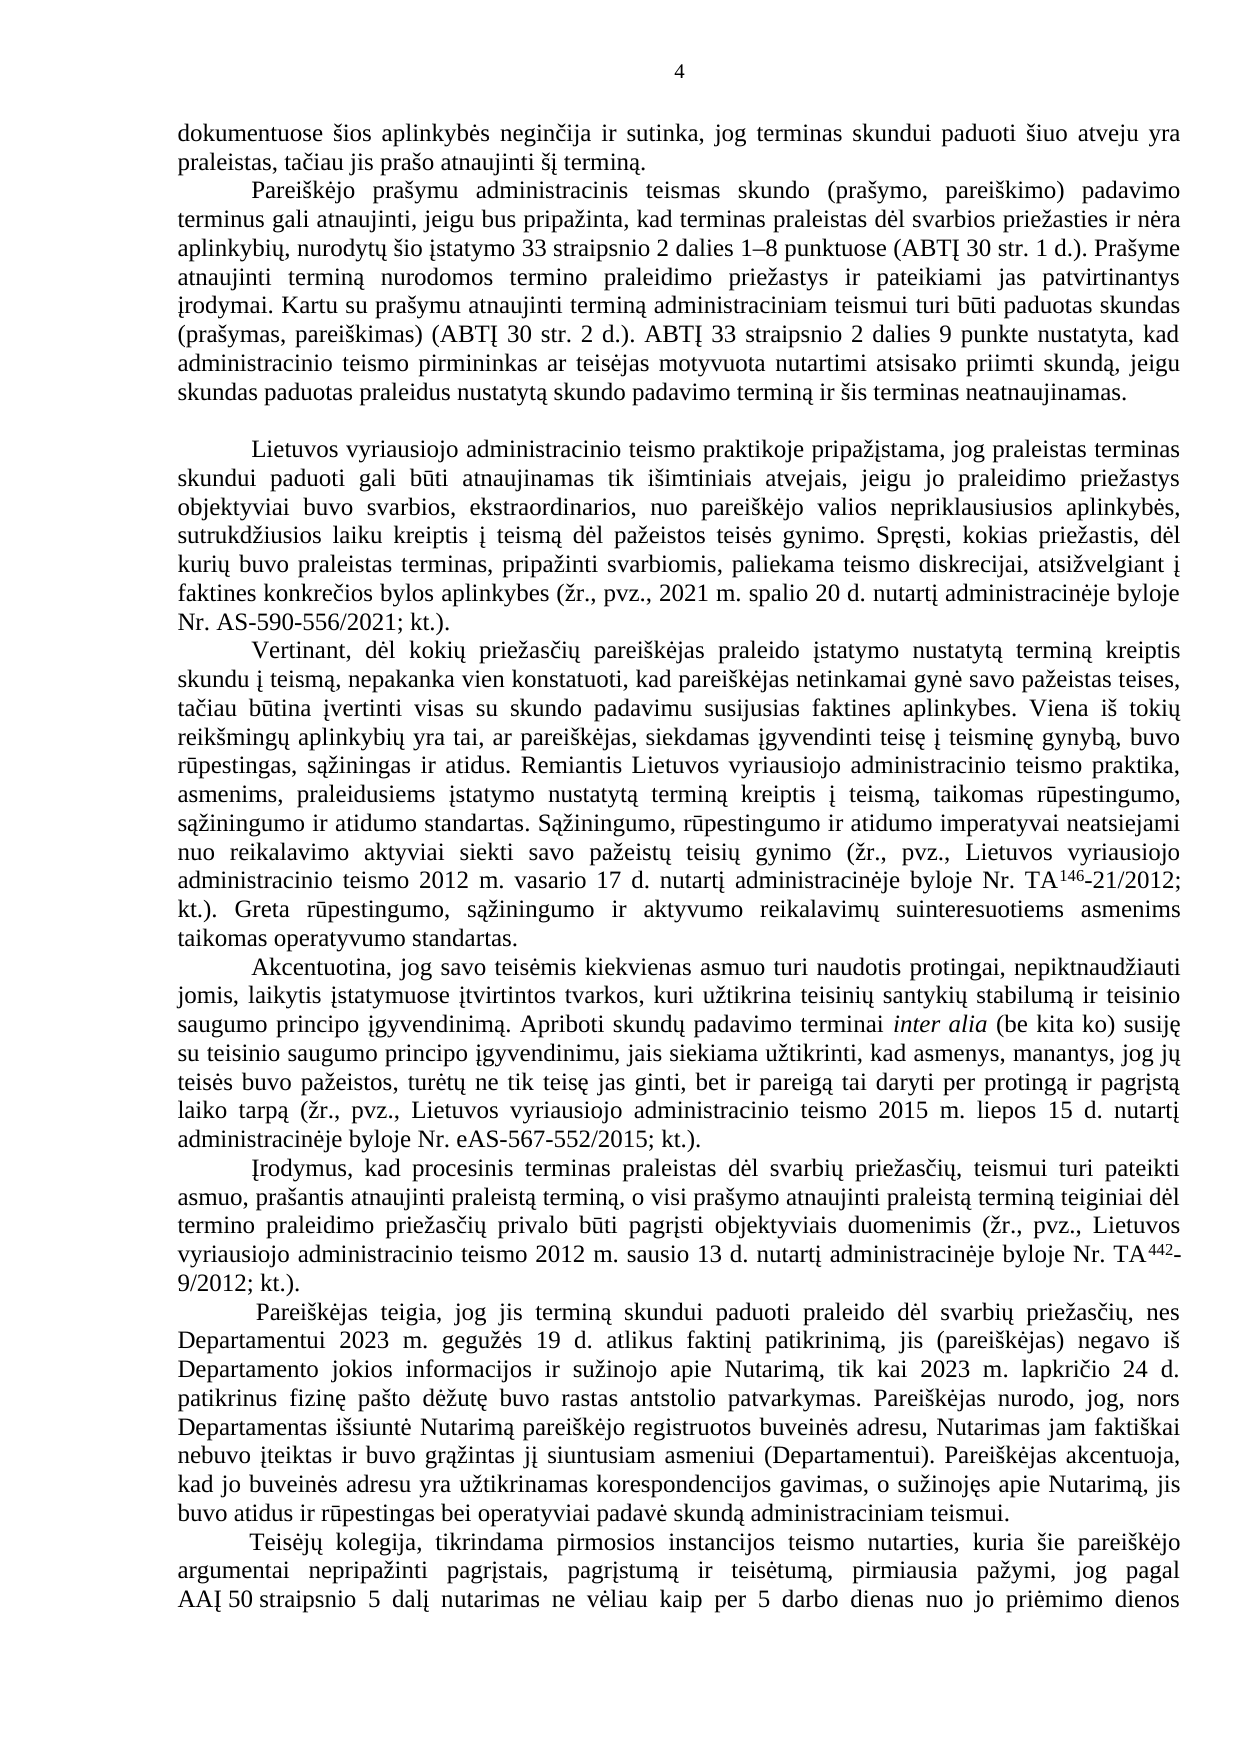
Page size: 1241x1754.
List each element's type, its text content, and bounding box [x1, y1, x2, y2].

text Pareiškėjo prašymu administracinis teismas skundo (prašymo, pareiškimo) padavimo terminus gali atnaujinti, jeigu bus pripažinta, kad terminas praleistas dėl svarbios priežasties ir nėra aplinkybių, nurodytų šio įstatymo 33 straipsnio 2 dalies 1–8 punktuose (ABTĮ 30 str. 1 d.). Prašyme atnaujinti terminą nurodomos termino praleidimo priežastys ir pateikiami jas patvirtinantys įrodymai. Kartu su prašymu atnaujinti terminą administraciniam teismui turi būti paduotas skundas (prašymas, pareiškimas) (ABTĮ 30 str. 2 d.). ABTĮ 33 straipsnio 2 dalies 9 punkte nustatyta, kad administracinio teismo pirmininkas ar teisėjas motyvuota nutartimi atsisako priimti skundą, jeigu skundas paduotas praleidus nustatytą skundo padavimo terminą ir šis terminas neatnaujinamas. [177, 176, 1181, 406]
text Lietuvos vyriausiojo administracinio teismo praktikoje pripažįstama, jog praleistas terminas skundui paduoti gali būti atnaujinamas tik išimtiniais atvejais, jeigu jo praleidimo priežastys objektyviai buvo svarbios, ekstraordinarios, nuo pareiškėjo valios nepriklausiusios aplinkybės, sutrukdžiusios laiku kreiptis į teismą dėl pažeistos teisės gynimo. Spręsti, kokias priežastis, dėl kurių buvo praleistas terminas, pripažinti svarbiomis, paliekama teismo diskrecijai, atsižvelgiant į faktines konkrečios bylos aplinkybes (žr., pvz., 2021 m. spalio 20 d. nutartį administracinėje byloje Nr. AS-590-556/2021; kt.). [177, 434, 1181, 636]
text dokumentuose šios aplinkybės neginčija ir sutinka, jog terminas skundui paduoti šiuo atveju yra praleistas, tačiau jis prašo atnaujinti šį terminą. [177, 118, 1181, 176]
text Akcentuotina, jog savo teisėmis kiekvienas asmuo turi naudotis protingai, nepiktnaudžiauti jomis, laikytis įstatymuose įtvirtintos tvarkos, kuri užtikrina teisinių santykių stabilumą ir teisinio saugumo principo įgyvendinimą. Apriboti skundų padavimo terminai inter alia (be kita ko) susiję su teisinio saugumo principo įgyvendinimu, jais siekiama užtikrinti, kad asmenys, manantys, jog jų teisės buvo pažeistos, turėtų ne tik teisę jas ginti, bet ir pareigą tai daryti per protingą ir pagrįstą laiko tarpą (žr., pvz., Lietuvos vyriausiojo administracinio teismo 2015 m. liepos 15 d. nutartį administracinėje byloje Nr. eAS-567-552/2015; kt.). [177, 952, 1181, 1153]
text Įrodymus, kad procesinis terminas praleistas dėl svarbių priežasčių, teismui turi pateikti asmuo, prašantis atnaujinti praleistą terminą, o visi prašymo atnaujinti praleistą terminą teiginiai dėl termino praleidimo priežasčių privalo būti pagrįsti objektyviais duomenimis (žr., pvz., Lietuvos vyriausiojo administracinio teismo 2012 m. sausio 13 d. nutartį administracinėje byloje Nr. TA442-9/2012; kt.). [177, 1153, 1181, 1297]
text Pareiškėjas teigia, jog jis terminą skundui paduoti praleido dėl svarbių priežasčių, nes Departamentui 2023 m. gegužės 19 d. atlikus faktinį patikrinimą, jis (pareiškėjas) negavo iš Departamento jokios informacijos ir sužinojo apie Nutarimą, tik kai 2023 m. lapkričio 24 d. patikrinus fizinę pašto dėžutę buvo rastas antstolio patvarkymas. Pareiškėjas nurodo, jog, nors Departamentas išsiuntė Nutarimą pareiškėjo registruotos buveinės adresu, Nutarimas jam faktiškai nebuvo įteiktas ir buvo grąžintas jį siuntusiam asmeniui (Departamentui). Pareiškėjas akcentuoja, kad jo buveinės adresu yra užtikrinamas korespondencijos gavimas, o sužinojęs apie Nutarimą, jis buvo atidus ir rūpestingas bei operatyviai padavė skundą administraciniam teismui. [177, 1297, 1181, 1527]
text Teisėjų kolegija, tikrindama pirmosios instancijos teismo nutarties, kuria šie pareiškėjo argumentai nepripažinti pagrįstais, pagrįstumą ir teisėtumą, pirmiausia pažymi, jog pagal AAĮ 50 straipsnio 5 dalį nutarimas ne vėliau kaip per 5 darbo dienas nuo jo priėmimo dienos [177, 1527, 1181, 1613]
text Vertinant, dėl kokių priežasčių pareiškėjas praleido įstatymo nustatytą terminą kreiptis skundu į teismą, nepakanka vien konstatuoti, kad pareiškėjas netinkamai gynė savo pažeistas teises, tačiau būtina įvertinti visas su skundo padavimu susijusias faktines aplinkybes. Viena iš tokių reikšmingų aplinkybių yra tai, ar pareiškėjas, siekdamas įgyvendinti teisę į teisminę gynybą, buvo rūpestingas, sąžiningas ir atidus. Remiantis Lietuvos vyriausiojo administracinio teismo praktika, asmenims, praleidusiems įstatymo nustatytą terminą kreiptis į teismą, taikomas rūpestingumo, sąžiningumo ir atidumo standartas. Sąžiningumo, rūpestingumo ir atidumo imperatyvai neatsiejami nuo reikalavimo aktyviai siekti savo pažeistų teisių gynimo (žr., pvz., Lietuvos vyriausiojo administracinio teismo 2012 m. vasario 17 d. nutartį administracinėje byloje Nr. TA146-21/2012; kt.). Greta rūpestingumo, sąžiningumo ir aktyvumo reikalavimų suinteresuotiems asmenims taikomas operatyvumo standartas. [177, 636, 1181, 952]
